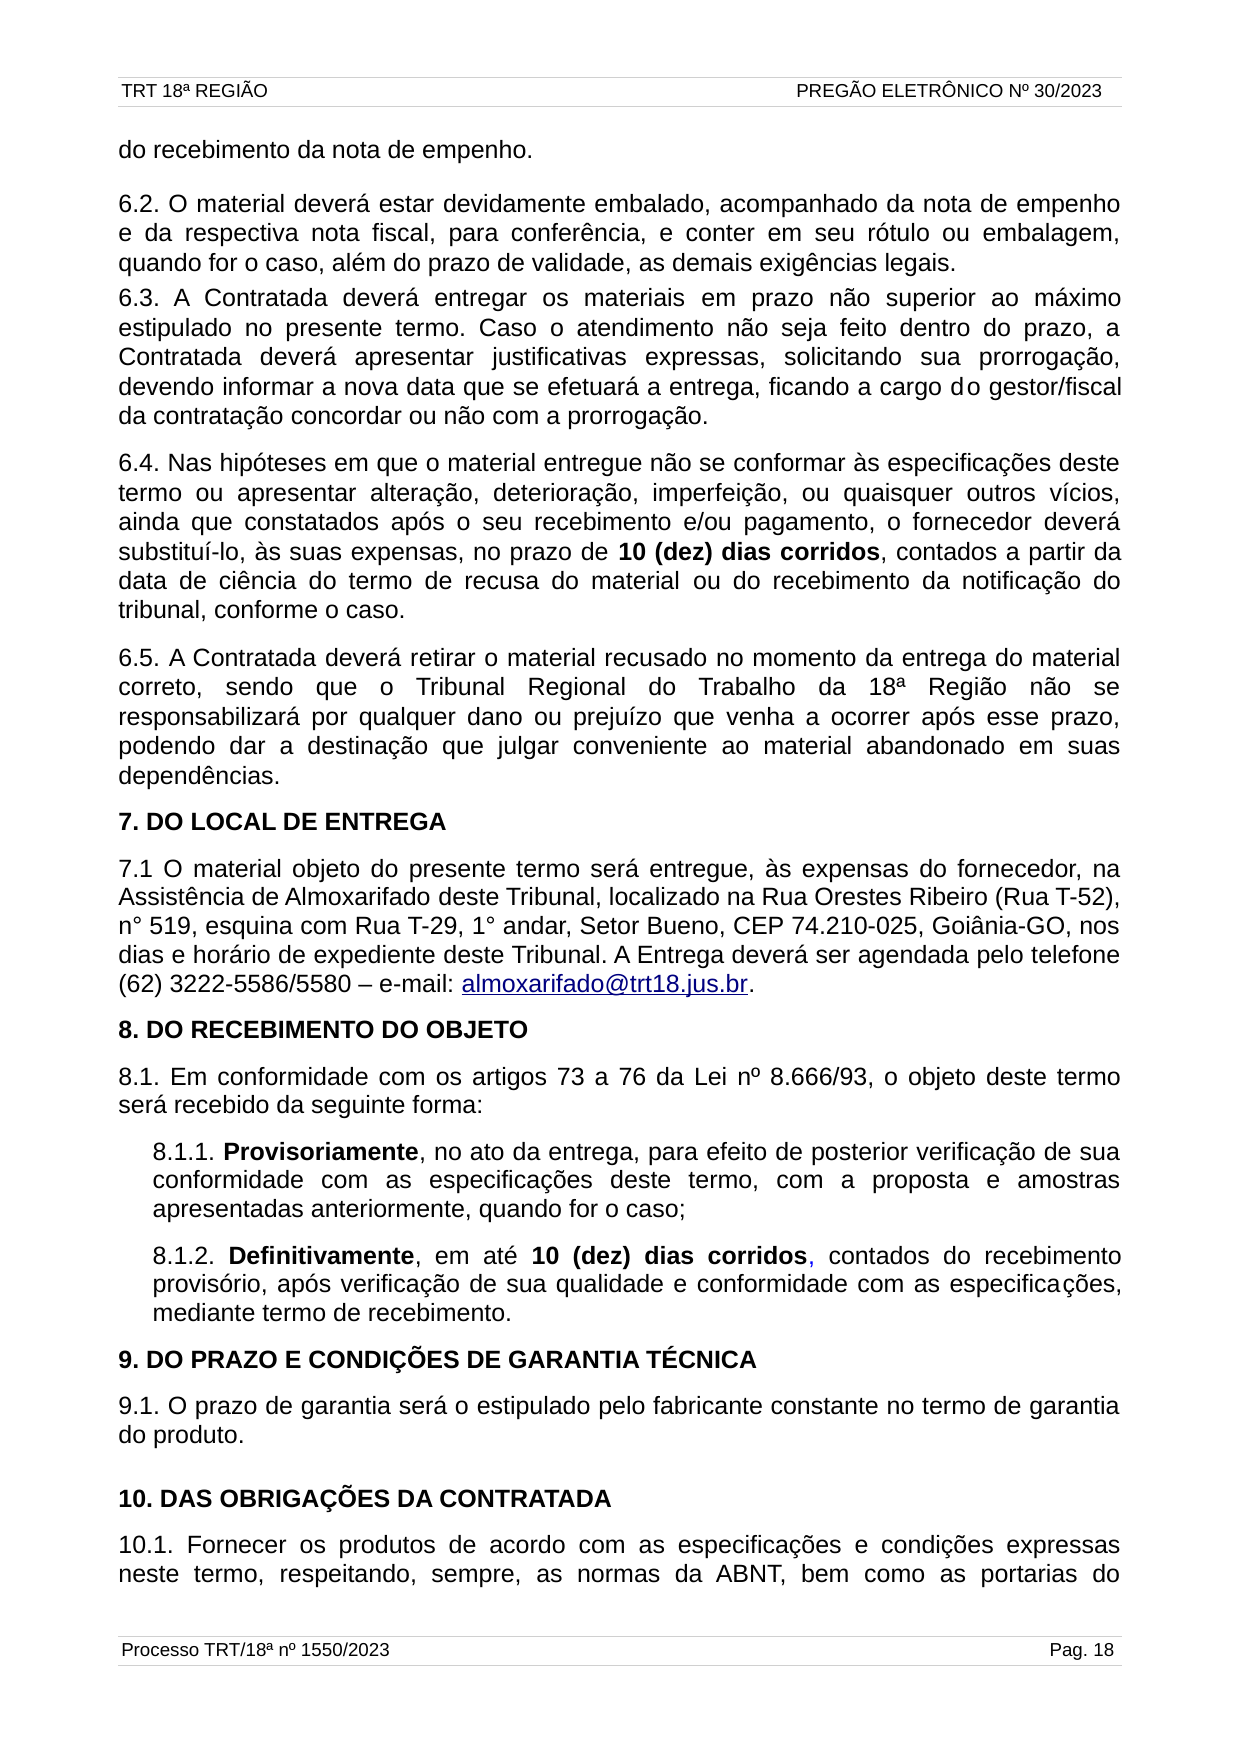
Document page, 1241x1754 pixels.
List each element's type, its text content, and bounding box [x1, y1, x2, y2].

text 8.1.2. Definitivamente, em até 10 (dez) dias corridos, contados do recebimento provisório, após verificação de sua qualidade e conformidade com as especificações, mediante termo de recebimento. [152, 1241, 1122, 1327]
text 9. DO PRAZO E CONDIÇÕES DE GARANTIA TÉCNICA [118, 1344, 1122, 1373]
text 6.4. Nas hipóteses em que o material entregue não se conformar às especificações deste termo ou apresentar alteração, deterioração, imperfeição, ou quaisquer outros vícios, ainda que constatados após o seu recebimento e/ou pagamento, o fornecedor deverá substituí-lo, às suas expensas, no prazo de 10 (dez) dias corridos, contados a partir da data de ciência do termo de recusa do material ou do recebimento da notificação do tribunal, conforme o caso. [118, 447, 1122, 624]
text 6.2. O material deverá estar devidamente embalado, acompanhado da nota de empenho e da respectiva nota fiscal, para conferência, e conter em seu rótulo ou embalagem, quando for o caso, além do prazo de validade, as demais exigências legais. [118, 188, 1122, 276]
text 7. DO LOCAL DE ENTREGA [118, 807, 1122, 836]
text do recebimento da nota de empenho. [118, 136, 1122, 164]
text 8. DO RECEBIMENTO DO OBJETO [118, 1015, 1122, 1044]
text 10.1. Fornecer os produtos de acordo com as especificações e condições expressas neste termo, respeitando, sempre, as normas da ABNT, bem como as portarias do [118, 1530, 1122, 1588]
text 6.5. A Contratada deverá retirar o material recusado no momento da entrega do material correto, sendo que o Tribunal Regional do Trabalho da 18ª Região não se responsabilizará por qualquer dano ou prejuízo que venha a ocorrer após esse prazo, podendo dar a destinação que julgar conveniente ao material abandonado em suas dependências. [118, 642, 1122, 789]
text 8.1. Em conformidade com os artigos 73 a 76 da Lei nº 8.666/93, o objeto deste termo será recebido da seguinte forma: [118, 1061, 1122, 1119]
text 6.3. A Contratada deverá entregar os materiais em prazo não superior ao máximo estipulado no presente termo. Caso o atendimento não seja feito dentro do prazo, a Contratada deverá apresentar justificativas expressas, solicitando sua prorrogação, devendo informar a nova data que se efetuará a entrega, ficando a cargo do gestor/fiscal da contratação concordar ou não com a prorrogação. [118, 282, 1122, 430]
text 9.1. O prazo de garantia será o estipulado pelo fabricante constante no termo de garantia do produto. [118, 1391, 1122, 1448]
text 7.1 O material objeto do presente termo será entregue, às expensas do fornecedor, na Assistência de Almoxarifado deste Tribunal, localizado na Rua Orestes Ribeiro (Rua T-52), n° 519, esquina com Rua T-29, 1° andar, Setor Bueno, CEP 74.210-025, Goiânia-GO, nos dias e horário de expediente deste Tribunal. A Entrega deverá ser agendada pelo telefone (62) 3222-5586/5580 – e-mail: almoxarifado@trt18.jus.br. [118, 853, 1122, 997]
text 8.1.1. Provisoriamente, no ato da entrega, para efeito de posterior verificação de sua conformidade com as especificações deste termo, com a proposta e amostras apresentadas anteriormente, quando for o caso; [152, 1137, 1122, 1223]
text 10. DAS OBRIGAÇÕES DA CONTRATADA [118, 1484, 1122, 1513]
